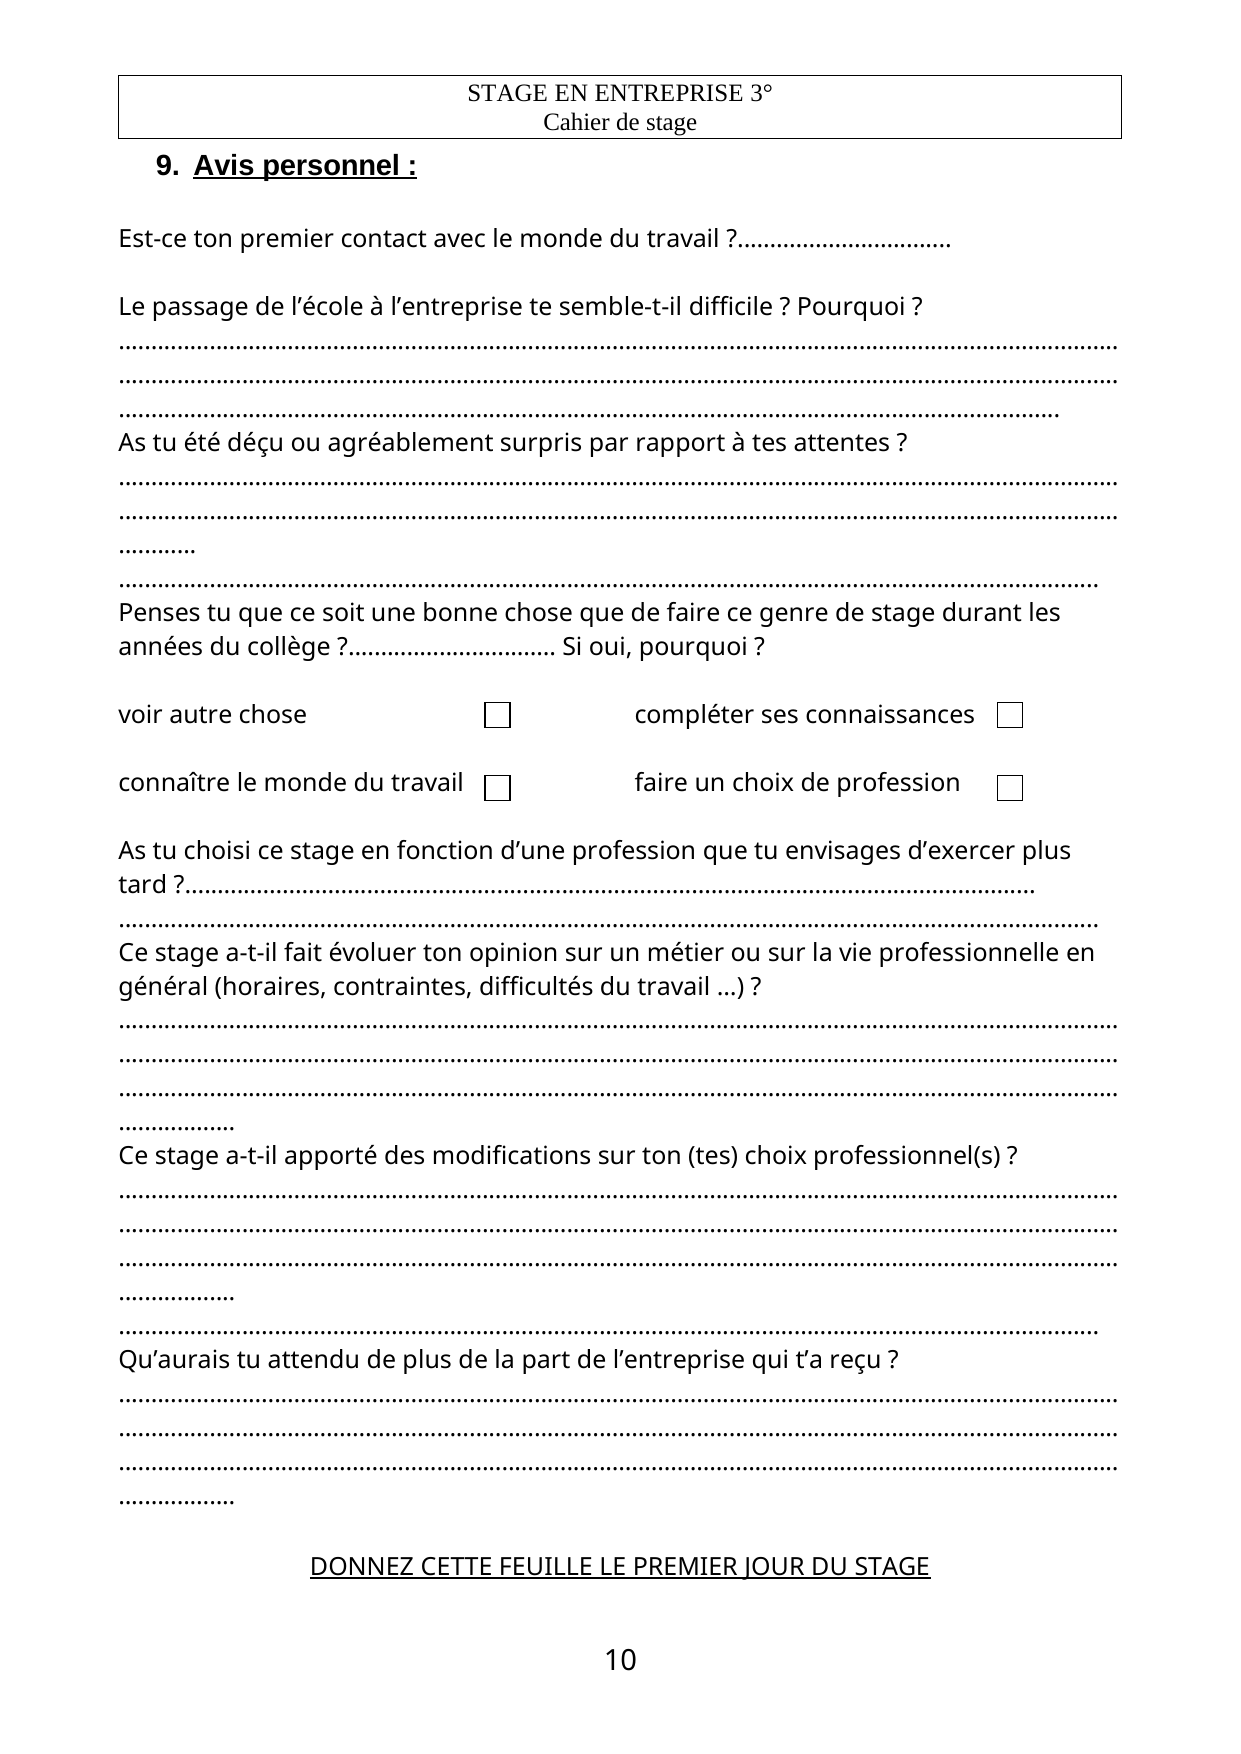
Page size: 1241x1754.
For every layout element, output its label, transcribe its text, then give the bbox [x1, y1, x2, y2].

text ....................................................................................................................................................... [118, 1308, 1122, 1342]
text As tu choisi ce stage en fonction d’une profession que tu envisages d’exercer plus tard ?................................................................................................................................... [118, 833, 1122, 901]
text Ce stage a-t-il fait évoluer ton opinion sur un métier ou sur la vie professionnelle en général (horaires, contraintes, difficultés du travail …) ? [118, 934, 1122, 1002]
text ................................................................................................................................................................................................................................................................................................................................................................................................................................................................................................ [118, 1172, 1122, 1308]
text Penses tu que ce soit une bonne chose que de faire ce genre de stage durant les années du collège ?................................ Si oui, pourquoi ? [118, 595, 1122, 663]
text DONNEZ CETTE FEUILLE LE PREMIER JOUR DU STAGE [118, 1549, 1122, 1583]
subtitle Avis personnel : [156, 148, 1122, 181]
text ................................................................................................................................................................................................................................................................................................................................................................................................................................................................................................ [118, 1376, 1122, 1512]
text Ce stage a-t-il apporté des modifications sur ton (tes) choix professionnel(s) ? [118, 1138, 1122, 1172]
text ................................................................................................................................................................................................................................................................................................................................................................................................................................................................................................ [118, 1002, 1122, 1138]
text connaître le monde du travail faire un choix de profession [118, 765, 1122, 799]
text ..................................................................................................................................................................................................................................................................................................................................................................................................................................................................... [118, 323, 1122, 425]
text ................................................................................................................................................................................................................................................................................................................................ [118, 459, 1122, 561]
text As tu été déçu ou agréablement surpris par rapport à tes attentes ? [118, 425, 1122, 459]
text Le passage de l’école à l’entreprise te semble-t-il difficile ? Pourquoi ? [118, 289, 1122, 323]
text ....................................................................................................................................................... [118, 561, 1122, 595]
text ....................................................................................................................................................... [118, 901, 1122, 934]
text Est-ce ton premier contact avec le monde du travail ?................................. [118, 221, 1122, 255]
text voir autre chose compléter ses connaissances [118, 697, 1122, 731]
text Qu’aurais tu attendu de plus de la part de l’entreprise qui t’a reçu ? [118, 1342, 1122, 1376]
